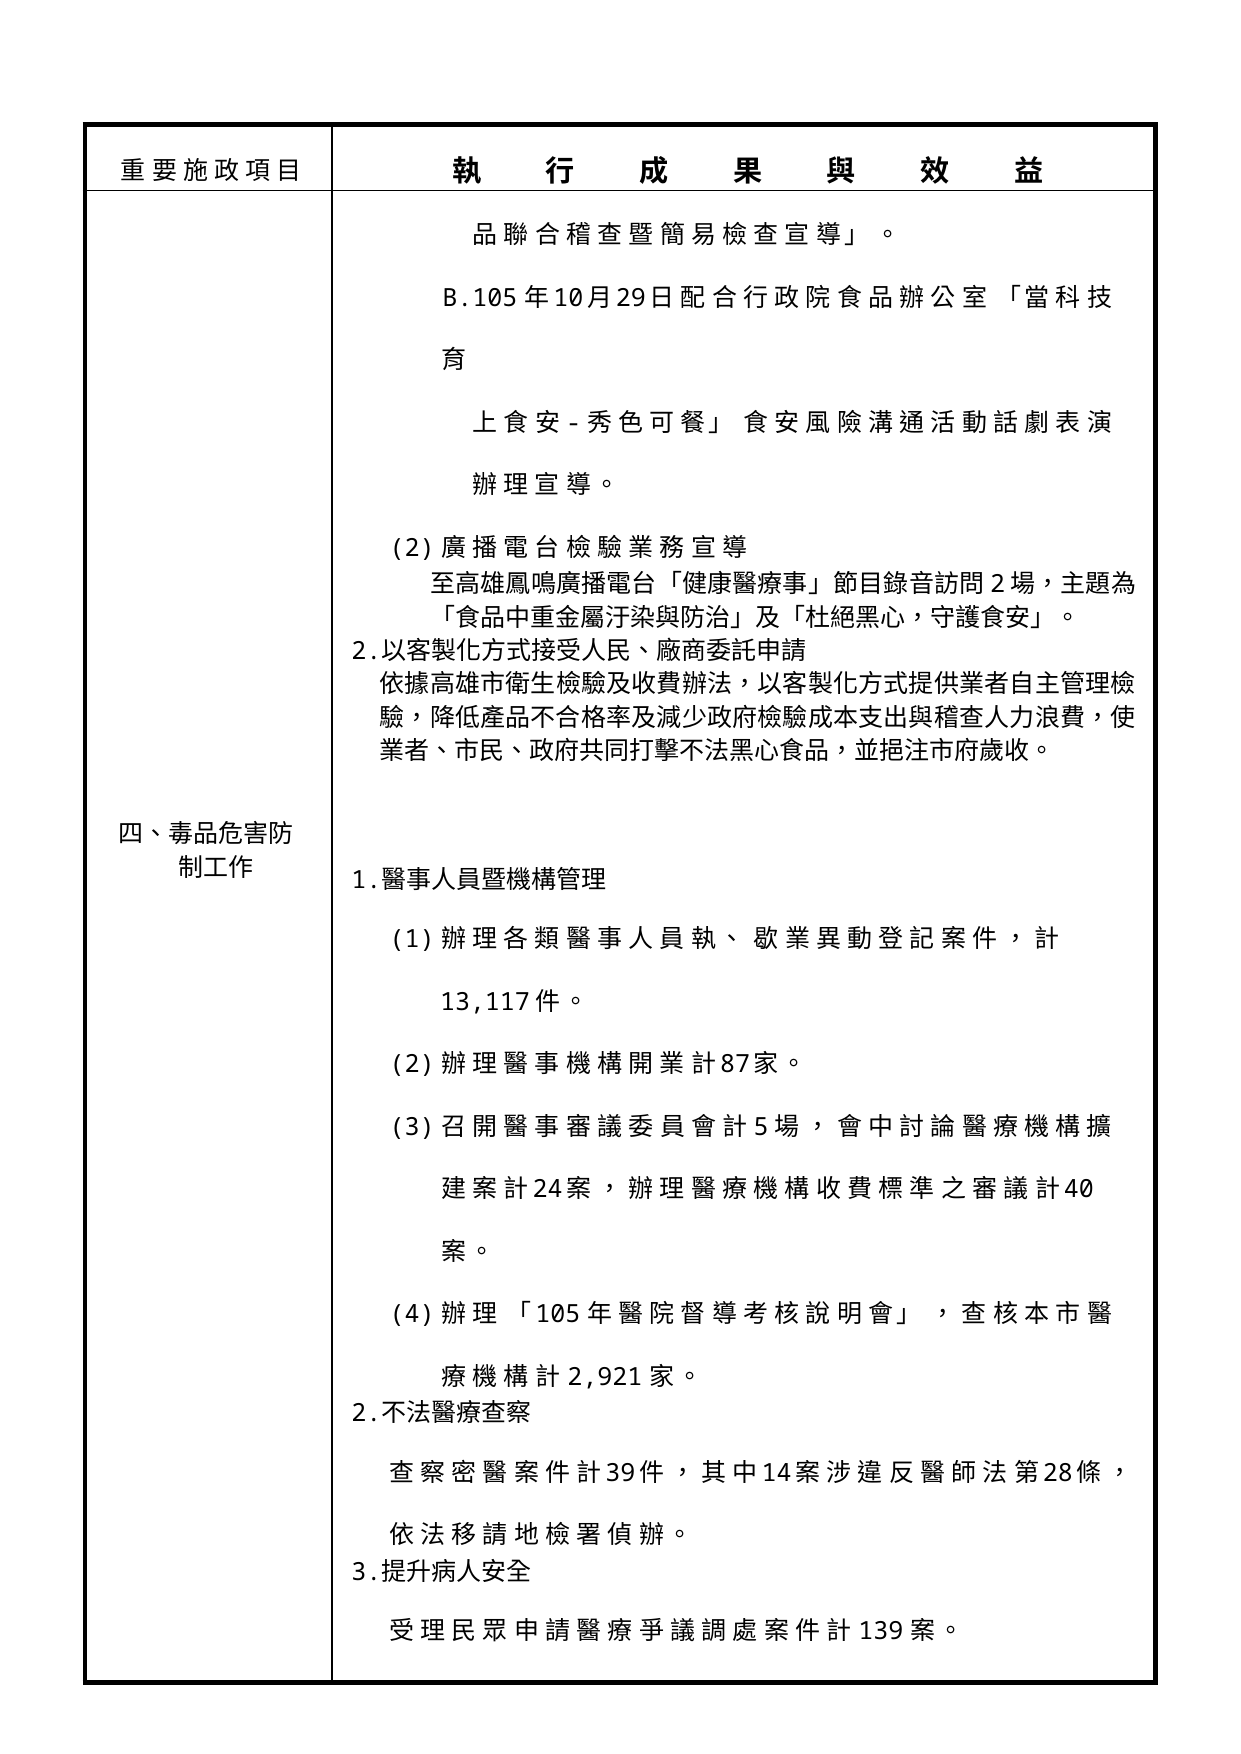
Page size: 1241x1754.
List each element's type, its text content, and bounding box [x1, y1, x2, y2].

table_cell 四、毒品危害防制工作 [87, 191, 331, 1680]
table_header 重要施政項目 [87, 127, 331, 189]
table_cell 品聯合稽查暨簡易檢查宣導」。 B.105年10月29日配合行政院食品辦公室「當科技育 上食安-秀色可餐」食安風險溝通活動話劇表演辦理宣導。 (2)廣播電台檢驗業務宣導 至高雄鳳鳴廣播電台「健康醫療事」節目錄音訪問2場，主題為「食品中重金屬汙染與防治」及「杜絕黑心，守護食安」。 2.以客製化方式接受人民、廠商委託申請 依據高雄市衛生檢驗及收費辦法，以客製化方式提供業者自主管理檢驗，降低產品不合格率及減少政府檢驗成本支出與稽查人力浪費，使業者、市民、政府共同打擊不法黑心食品，並挹注市府歲收。 1.醫事人員暨機構管理 (1)辦理各類醫事人員執、歇業異動登記案件，計13,117件。 (2)辦理醫事機構開業計87家。 (3)召開醫事審議委員會計5場，會中討論醫療機構擴建案計24案，辦理醫療機構收費標準之審議計40案。 (4)辦理「105年醫院督導考核說明會」，查核本市醫療機構計2,921家。 2.不法醫療查察 查察密醫案件計39件，其中14案涉違反醫師法第28條，依法移請地檢署偵辦。 3.提升病人安全 受理民眾申請醫療爭議調處案件計139案。 [333, 191, 1153, 1680]
table_header 執 行 成 果 與 效 益 [333, 127, 1153, 189]
